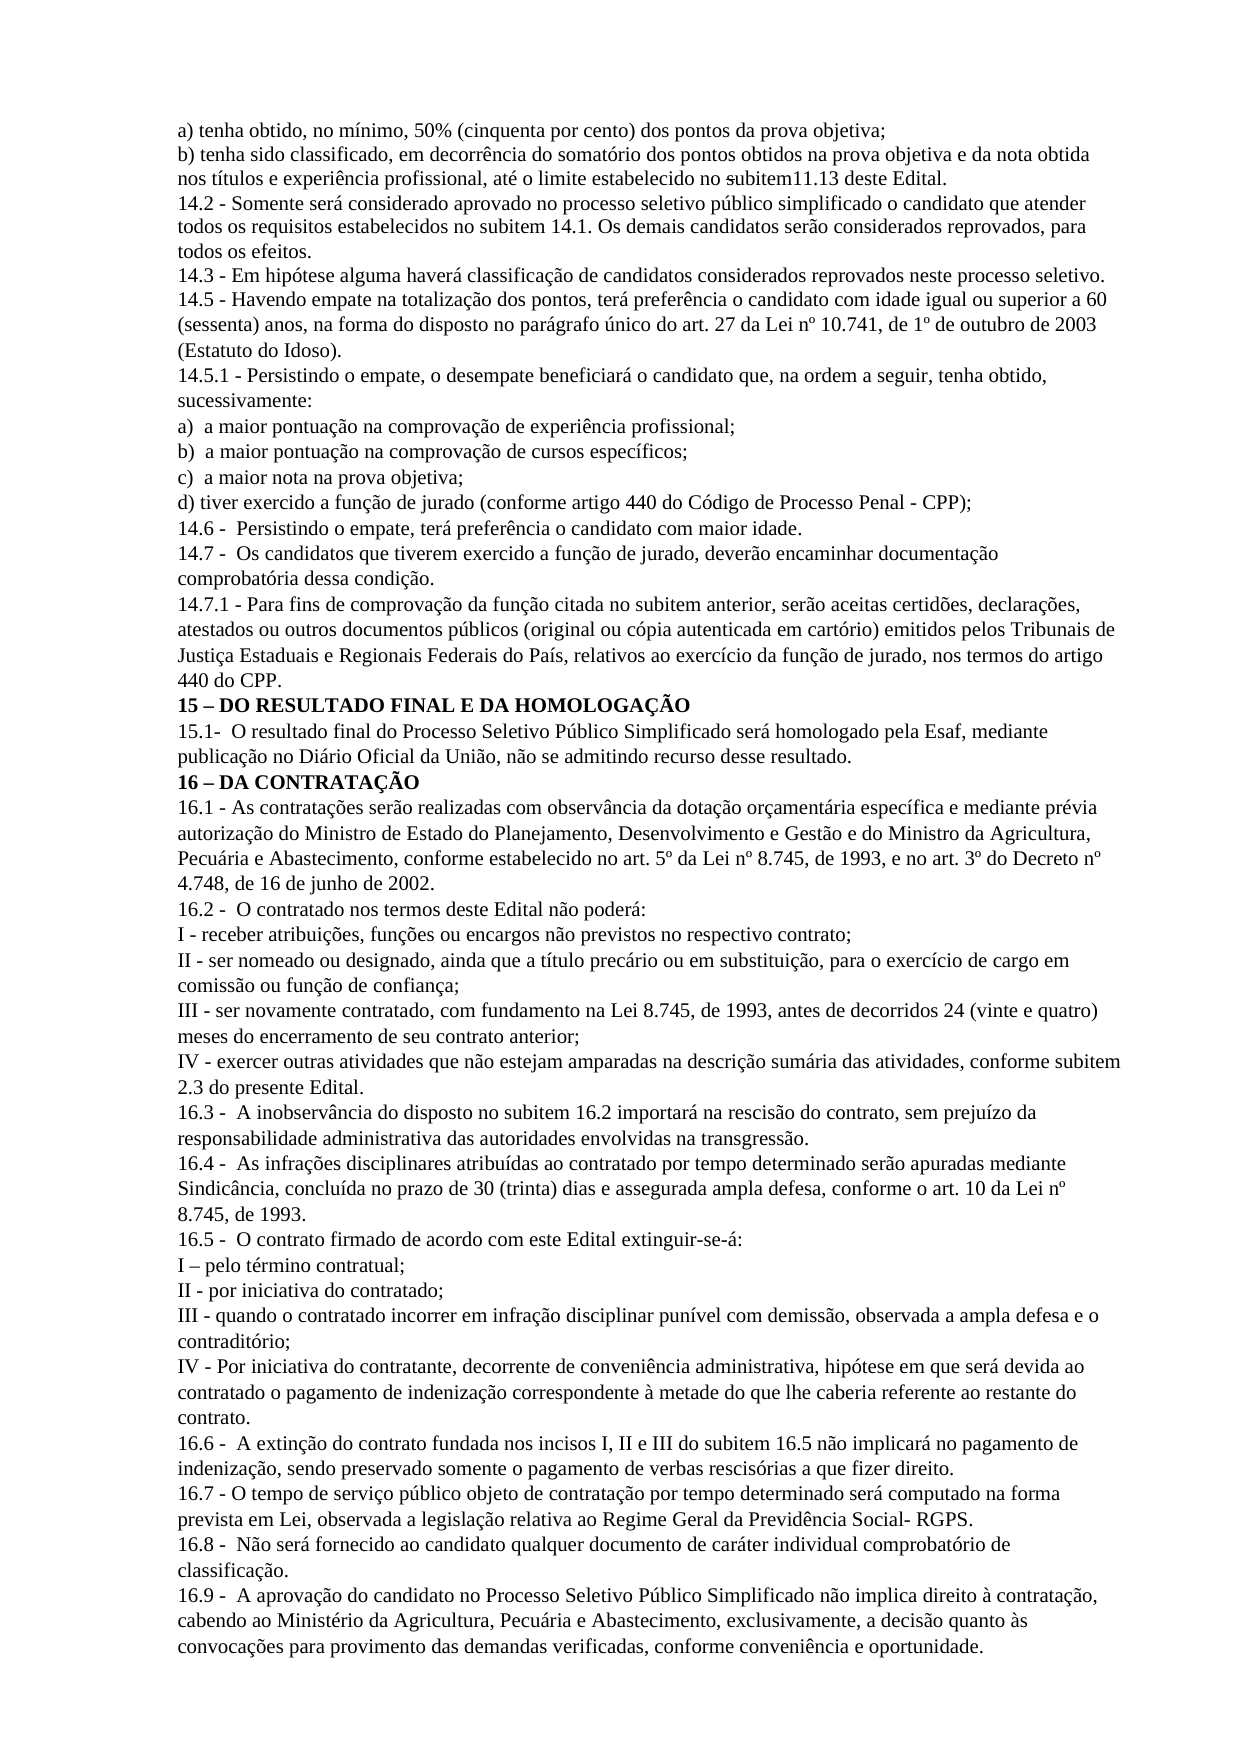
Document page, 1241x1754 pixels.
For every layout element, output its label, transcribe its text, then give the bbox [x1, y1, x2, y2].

text 16.4 - As infrações disciplinares atribuídas ao contratado por tempo determinado serão apuradas mediante Sindicância, concluída no prazo de 30 (trinta) dias e assegurada ampla defesa, conforme o art. 10 da Lei nº 8.745, de 1993. [177, 1151, 1122, 1226]
text 16.8 - Não será fornecido ao candidato qualquer documento de caráter individual comprobatório de classificação. [177, 1532, 1122, 1582]
text 14.2 - Somente será considerado aprovado no processo seletivo público simplificado o candidato que atender todos os requisitos estabelecidos no subitem 14.1. Os demais candidatos serão considerados reprovados, para todos os efeitos. [177, 190, 1122, 263]
text 14.5 - Havendo empate na totalização dos pontos, terá preferência o candidato com idade igual ou superior a 60 (sessenta) anos, na forma do disposto no parágrafo único do art. 27 da Lei nº 10.741, de 1º de outubro de 2003 (Estatuto do Idoso). [177, 287, 1122, 362]
text 16.3 - A inobservância do disposto no subitem 16.2 importará na rescisão do contrato, sem prejuízo da responsabilidade administrativa das autoridades envolvidas na transgressão. [177, 1100, 1122, 1149]
text 16.9 - A aprovação do candidato no Processo Seletivo Público Simplificado não implica direito à contratação, cabendo ao Ministério da Agricultura, Pecuária e Abastecimento, exclusivamente, a decisão quanto às convocações para provimento das demandas verificadas, conforme conveniência e oportunidade. [177, 1583, 1122, 1658]
text b) tenha sido classificado, em decorrência do somatório dos pontos obtidos na prova objetiva e da nota obtida nos títulos e experiência profissional, até o limite estabelecido no subitem11.13 deste Edital. [177, 142, 1122, 190]
text II - por iniciativa do contratado; [177, 1278, 1122, 1302]
text 14.6 - Persistindo o empate, terá preferência o candidato com maior idade. [177, 515, 1122, 539]
text II - ser nomeado ou designado, ainda que a título precário ou em substituição, para o exercício de cargo em comissão ou função de confiança; [177, 947, 1122, 997]
text III - quando o contratado incorrer em infração disciplinar punível com demissão, observada a ampla defesa e o contraditório; [177, 1303, 1122, 1353]
text I – pelo término contratual; [177, 1252, 1122, 1277]
text 16.2 - O contratado nos termos deste Edital não poderá: [177, 897, 1122, 921]
text 16.7 - O tempo de serviço público objeto de contratação por tempo determinado será computado na forma prevista em Lei, observada a legislação relativa ao Regime Geral da Previdência Social- RGPS. [177, 1481, 1122, 1531]
text 16.5 - O contrato firmado de acordo com este Edital extinguir-se-á: [177, 1227, 1122, 1251]
text IV - Por iniciativa do contratante, decorrente de conveniência administrativa, hipótese em que será devida ao contratado o pagamento de indenização correspondente à metade do que lhe caberia referente ao restante do contrato. [177, 1354, 1122, 1429]
text 16.1 - As contratações serão realizadas com observância da dotação orçamentária específica e mediante prévia autorização do Ministro de Estado do Planejamento, Desenvolvimento e Gestão e do Ministro da Agricultura, Pecuária e Abastecimento, conforme estabelecido no art. 5º da Lei nº 8.745, de 1993, e no art. 3º do Decreto nº 4.748, de 16 de junho de 2002. [177, 795, 1122, 895]
text d) tiver exercido a função de jurado (conforme artigo 440 do Código de Processo Penal - CPP); [177, 490, 1122, 514]
text 14.7.1 - Para fins de comprovação da função citada no subitem anterior, serão aceitas certidões, declarações, atestados ou outros documentos públicos (original ou cópia autenticada em cartório) emitidos pelos Tribunais de Justiça Estaduais e Regionais Federais do País, relativos ao exercício da função de jurado, nos termos do artigo 440 do CPP. [177, 592, 1122, 692]
text 15.1- O resultado final do Processo Seletivo Público Simplificado será homologado pela Esaf, mediante publicação no Diário Oficial da União, não se admitindo recurso desse resultado. [177, 719, 1122, 768]
text IV - exercer outras atividades que não estejam amparadas na descrição sumária das atividades, conforme subitem 2.3 do presente Edital. [177, 1049, 1122, 1099]
text I - receber atribuições, funções ou encargos não previstos no respectivo contrato; [177, 922, 1122, 946]
text III - ser novamente contratado, com fundamento na Lei 8.745, de 1993, antes de decorridos 24 (vinte e quatro) meses do encerramento de seu contrato anterior; [177, 998, 1122, 1048]
text 14.7 - Os candidatos que tiverem exercido a função de jurado, deverão encaminhar documentação comprobatória dessa condição. [177, 541, 1122, 590]
text 14.5.1 - Persistindo o empate, o desempate beneficiará o candidato que, na ordem a seguir, tenha obtido, sucessivamente: [177, 363, 1122, 412]
text b) a maior pontuação na comprovação de cursos específicos; [177, 439, 1122, 463]
text 16.6 - A extinção do contrato fundada nos incisos I, II e III do subitem 16.5 não implicará no pagamento de indenização, sendo preservado somente o pagamento de verbas rescisórias a que fizer direito. [177, 1430, 1122, 1480]
text 16 – DA CONTRATAÇÃO [177, 769, 1122, 794]
text c) a maior nota na prova objetiva; [177, 464, 1122, 489]
text a) tenha obtido, no mínimo, 50% (cinquenta por cento) dos pontos da prova objetiva; [177, 118, 1122, 142]
text a) a maior pontuação na comprovação de experiência profissional; [177, 414, 1122, 438]
text 15 – DO RESULTADO FINAL E DA HOMOLOGAÇÃO [177, 693, 1122, 717]
text 14.3 - Em hipótese alguma haverá classificação de candidatos considerados reprovados neste processo seletivo. [177, 263, 1122, 287]
